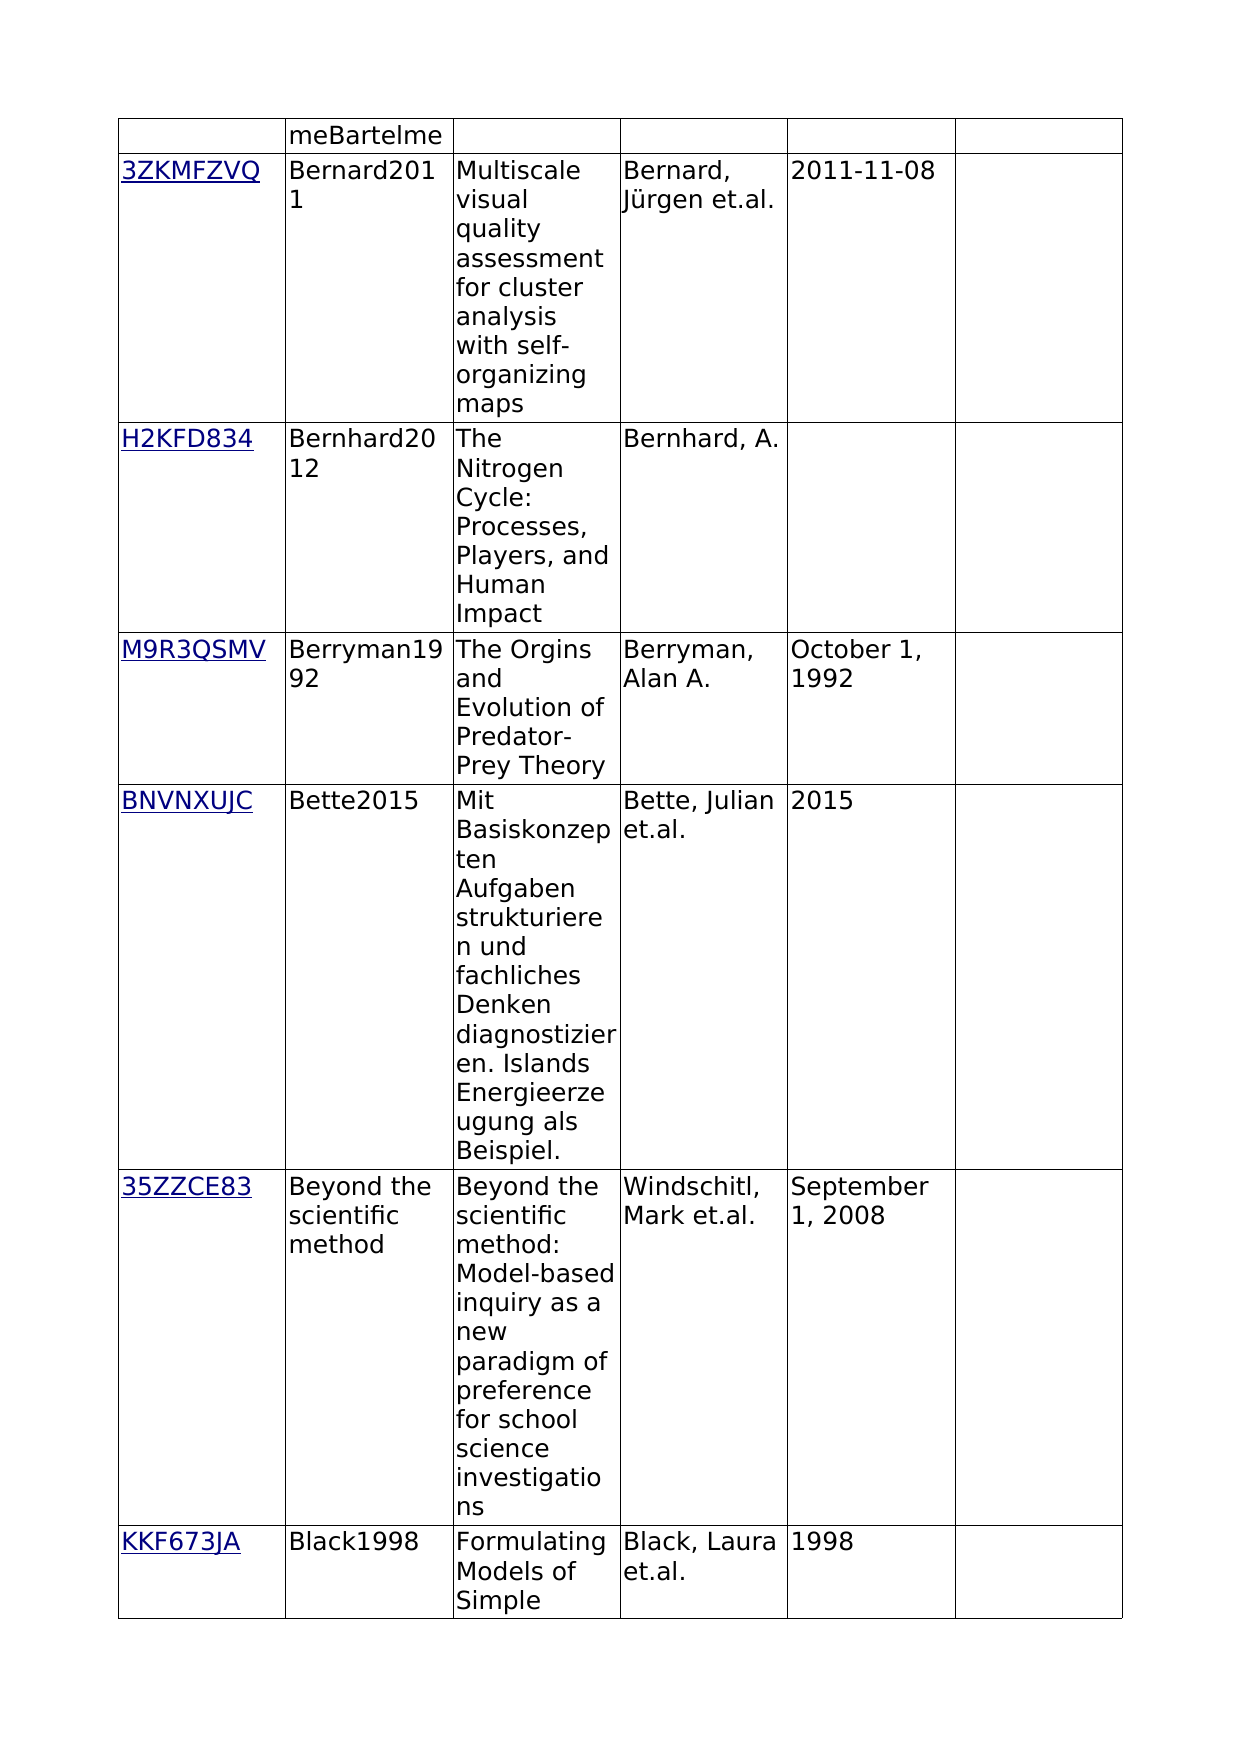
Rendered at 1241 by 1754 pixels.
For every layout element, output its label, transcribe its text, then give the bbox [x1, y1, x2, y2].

table_cell [788, 423, 955, 632]
table_cell [956, 154, 1122, 422]
table_cell KKF673JA [119, 1526, 285, 1618]
table_cell [956, 423, 1122, 632]
table_cell Berryman, Alan A. [621, 633, 787, 783]
table_cell [788, 119, 955, 153]
table_cell September 1, 2008 [788, 1170, 955, 1524]
table_cell Beyond the scientific method [286, 1170, 453, 1524]
table_cell Bernard, Jürgen et.al. [621, 154, 787, 422]
table_cell Bette, Julian et.al. [621, 785, 787, 1169]
table_cell H2KFD834 [119, 423, 285, 632]
table_cell M9R3QSMV [119, 633, 285, 783]
table_cell [119, 119, 285, 153]
table_cell 35ZZCE83 [119, 1170, 285, 1524]
table_cell BNVNXUJC [119, 785, 285, 1169]
table_cell 2015 [788, 785, 955, 1169]
table_cell 2011-11-08 [788, 154, 955, 422]
table_cell [956, 119, 1122, 153]
table_cell [454, 119, 620, 153]
table_cell Mit Basiskonzepten Aufgaben strukturieren und fachliches Denken diagnostizieren. Islands Energieerzeugung als Beispiel. [454, 785, 620, 1169]
table_cell October 1, 1992 [788, 633, 955, 783]
table_cell Black, Laura et.al. [621, 1526, 787, 1618]
table_cell meBartelme [286, 119, 453, 153]
table_cell Bernard2011 [286, 154, 453, 422]
table_cell [956, 1170, 1122, 1524]
table_cell Beyond the scientific method: Model-based inquiry as a new paradigm of preference for school science investigations [454, 1170, 620, 1524]
table_cell [621, 119, 787, 153]
table_cell 3ZKMFZVQ [119, 154, 285, 422]
table_cell Bernhard, A. [621, 423, 787, 632]
table_cell Bernhard2012 [286, 423, 453, 632]
table_cell Berryman1992 [286, 633, 453, 783]
table_cell [956, 1526, 1122, 1618]
table_cell [956, 785, 1122, 1169]
table_cell Multiscale visual quality assessment for cluster analysis with self-organizing maps [454, 154, 620, 422]
table_cell Black1998 [286, 1526, 453, 1618]
table_cell The Nitrogen Cycle: Processes, Players, and Human Impact [454, 423, 620, 632]
table_cell [956, 633, 1122, 783]
table_cell Windschitl, Mark et.al. [621, 1170, 787, 1524]
table_cell 1998 [788, 1526, 955, 1618]
table_cell Bette2015 [286, 785, 453, 1169]
table_cell Formulating Models of Simple [454, 1526, 620, 1618]
table_cell The Orgins and Evolution of Predator-Prey Theory [454, 633, 620, 783]
